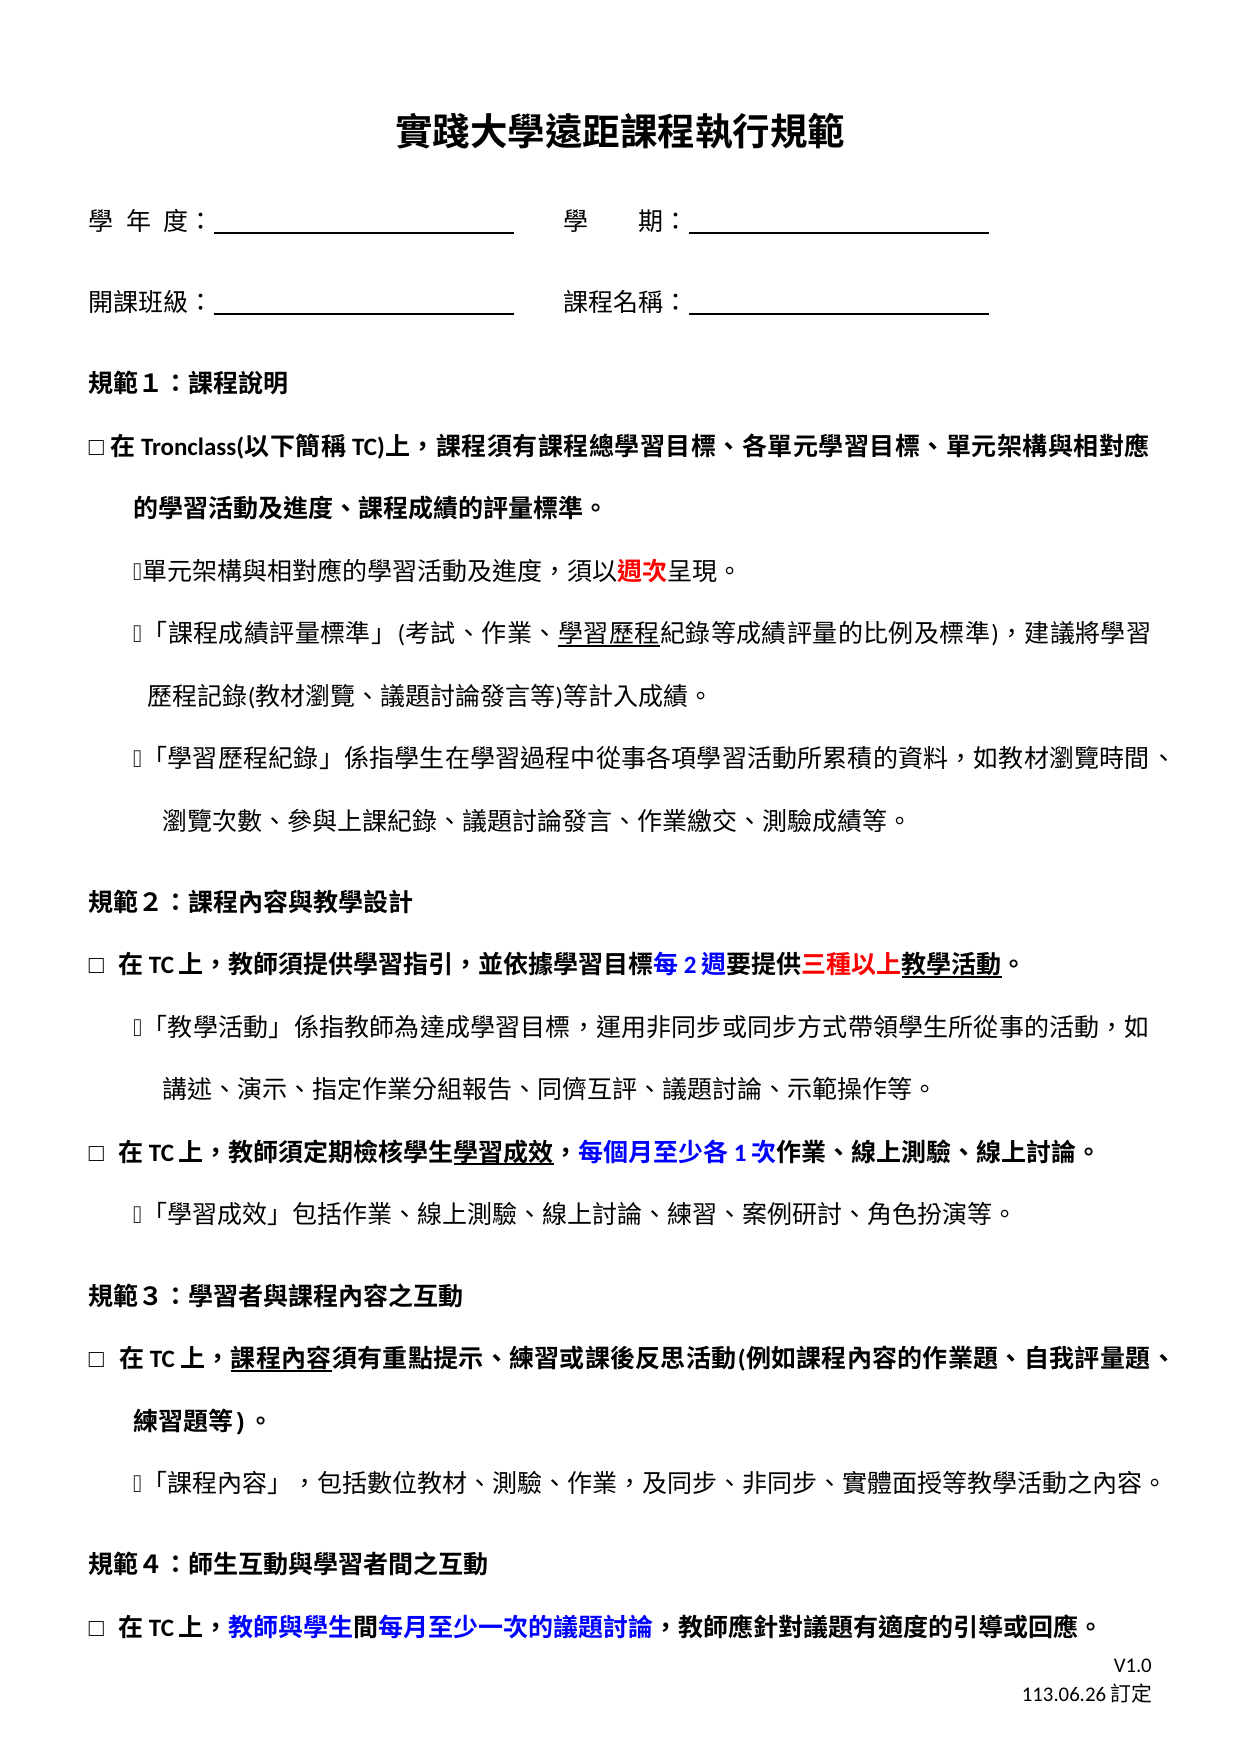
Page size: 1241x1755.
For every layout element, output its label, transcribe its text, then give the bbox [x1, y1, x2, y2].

text 「學習歷程紀錄」係指學生在學習過程中從事各項學習活動所累積的資料，如教材瀏覽時間、瀏覽次數、參與上課紀錄、議題討論發言、作業繳交、測驗成績等。 [133, 715, 1152, 840]
text 「教學活動」係指教師為達成學習目標，運用非同步或同步方式帶領學生所從事的活動，如講述、演示、指定作業分組報告、同儕互評、議題討論、示範操作等。 [133, 984, 1152, 1109]
text 規範１：課程說明 [89, 340, 1152, 403]
text 「課程內容」，包括數位教材、測驗、作業，及同步、非同步、實體面授等教學活動之內容。 [133, 1440, 1152, 1503]
text □ 在TC上，課程內容須有重點提示、練習或課後反思活動(例如課程內容的作業題、自我評量題、練習題等)。 [89, 1315, 1152, 1440]
text □ 在TC上，教師須定期檢核學生學習成效，每個月至少各1次作業、線上測驗、線上討論。 [89, 1109, 1152, 1171]
text 學 年 度： 學 期： [89, 178, 1152, 240]
text 規範３：學習者與課程內容之互動 [89, 1253, 1152, 1315]
text 單元架構與相對應的學習活動及進度，須以週次呈現。 [133, 528, 1152, 590]
text □ 在Tronclass(以下簡稱TC)上，課程須有課程總學習目標、各單元學習目標、單元架構與相對應的學習活動及進度、課程成績的評量標準。 [89, 403, 1152, 528]
text □ 在TC上，教師須提供學習指引，並依據學習目標每2週要提供三種以上教學活動。 [89, 921, 1152, 984]
text 「學習成效」包括作業、線上測驗、線上討論、練習、案例研討、角色扮演等。 [133, 1171, 1152, 1234]
text 「課程成績評量標準」(考試、作業、學習歷程紀錄等成績評量的比例及標準)，建議將學習歷程記錄(教材瀏覽、議題討論發言等)等計入成績。 [133, 590, 1152, 715]
text 規範２：課程內容與教學設計 [89, 859, 1152, 921]
text 規範４：師生互動與學習者間之互動 [89, 1521, 1152, 1584]
text 實踐大學遠距課程執行規範 [89, 87, 1152, 149]
text □ 在TC上，教師與學生間每月至少一次的議題討論，教師應針對議題有適度的引導或回應。 [89, 1584, 1152, 1646]
text 開課班級： 課程名稱： [89, 259, 1152, 321]
